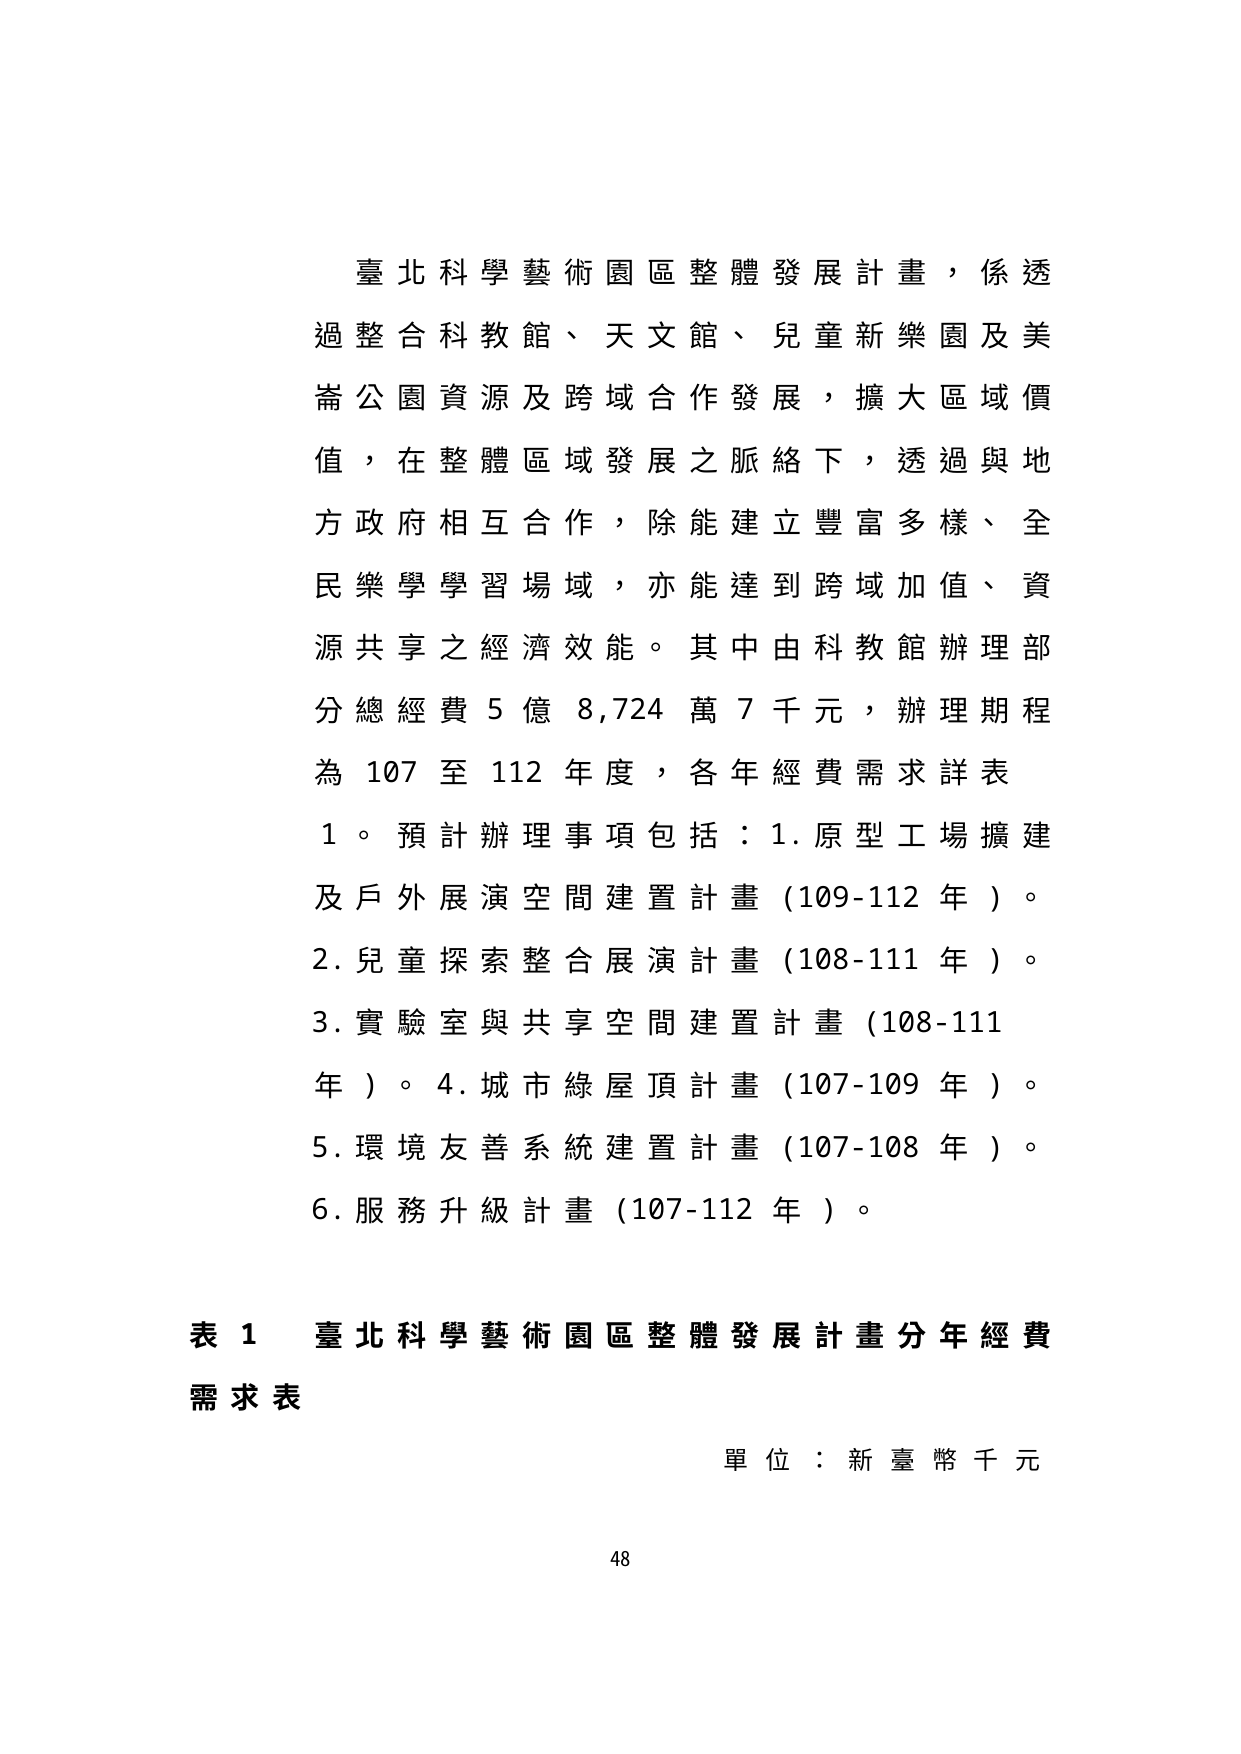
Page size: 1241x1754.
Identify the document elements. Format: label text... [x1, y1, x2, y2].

text 表1 臺北科學藝術園區整體發展計畫分年經費需求表 [183, 1292, 1058, 1417]
text 臺北科學藝術園區整體發展計畫，係透過整合科教館、天文館、兒童新樂園及美崙公園資源及跨域合作發展，擴大區域價值，在整體區域發展之脈絡下，透過與地方政府相互合作，除能建立豐富多樣、全民樂學學習場域，亦能達到跨域加值、資源共享之經濟效能。其中由科教館辦理部分總經費5億8,724萬7千元，辦理期程為107至112年度，各年經費需求詳表1。預計辦理事項包括：1.原型工場擴建及戶外展演空間建置計畫(109-112年)。2.兒童探索整合展演計畫(108-111年)。3.實驗室與共享空間建置計畫(108-111年)。4.城市綠屋頂計畫(107-109年)。5.環境友善系統建置計畫(107-108年)。6.服務升級計畫(107-112年)。 [271, 229, 1058, 1229]
text 單位：新臺幣千元 [183, 1417, 1048, 1479]
